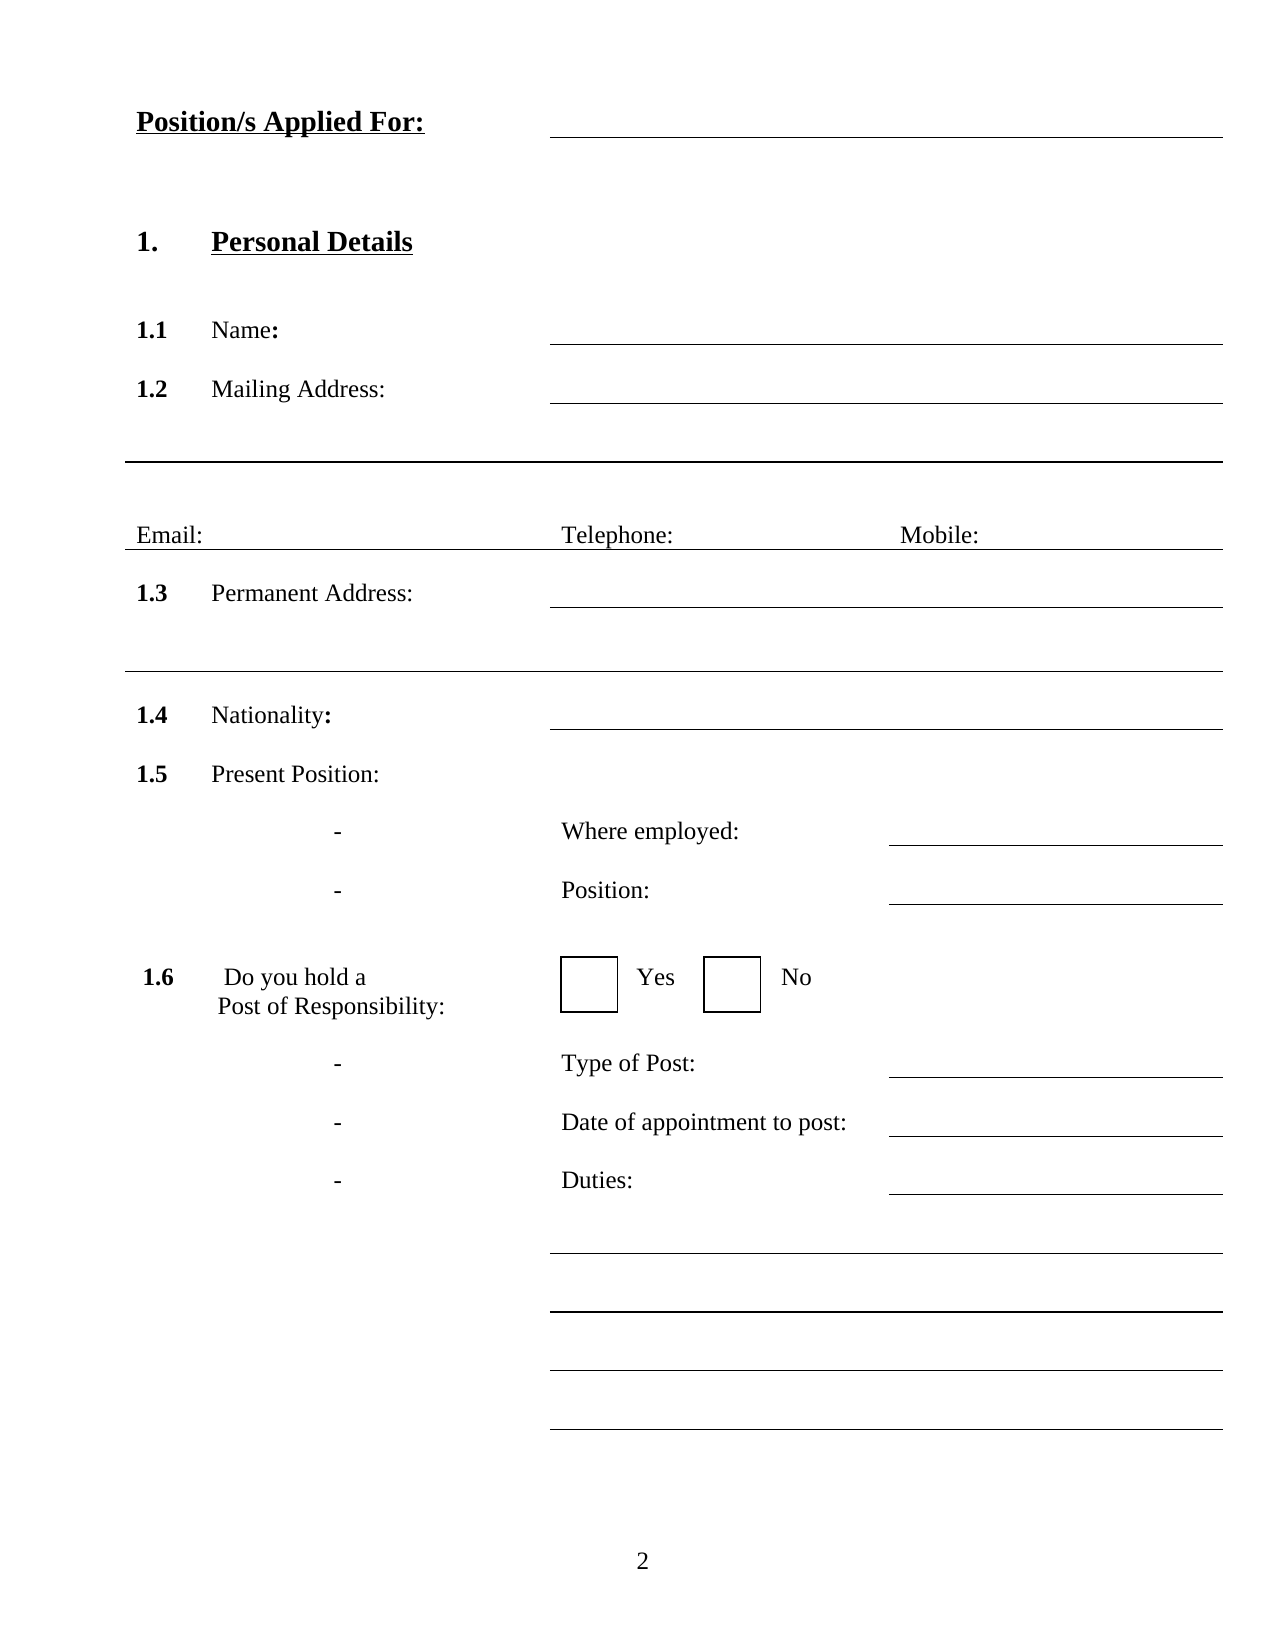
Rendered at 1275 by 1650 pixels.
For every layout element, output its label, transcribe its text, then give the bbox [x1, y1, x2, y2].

table_cell [550, 1313, 889, 1341]
table_cell [550, 1371, 1222, 1428]
table_cell [125, 1194, 550, 1224]
table_cell 1.6 Do you hold a Post of Responsibility: [125, 934, 550, 1020]
table_cell [889, 1195, 1222, 1224]
table_cell [550, 1224, 1222, 1253]
table_cell - [125, 845, 550, 904]
table_cell 1.1 Name: [125, 287, 550, 344]
table_cell [125, 1311, 550, 1341]
table_header [550, 104, 1222, 137]
table_cell Mobile: [889, 463, 1222, 549]
table_cell [125, 403, 1222, 461]
table_cell [550, 345, 1222, 403]
table_cell [550, 730, 1222, 788]
table_cell Yes No [550, 934, 889, 1020]
table_cell [550, 1341, 1222, 1370]
table_cell [125, 1341, 550, 1370]
table_cell 1.4 Nationality: [125, 672, 550, 729]
table_cell [550, 1194, 889, 1224]
table_cell [125, 607, 1222, 671]
table_cell [125, 904, 550, 933]
table_cell Date of appointment to post: [550, 1077, 889, 1136]
table_cell [550, 1430, 889, 1544]
table_cell - [125, 1077, 550, 1136]
table_cell 1.2 Mailing Address: [125, 344, 550, 403]
table_cell [1002, 672, 1222, 729]
table_cell [889, 934, 1222, 1020]
table_cell Position: [550, 845, 889, 904]
table_cell - [125, 1020, 550, 1077]
table_cell [125, 137, 550, 224]
table_cell [550, 672, 776, 729]
table_cell [550, 550, 1222, 607]
table_cell [550, 225, 889, 287]
table_cell [125, 1253, 550, 1283]
table_cell - [125, 1136, 550, 1194]
table_cell [550, 138, 1222, 224]
table_cell [550, 287, 1222, 344]
table_header Position/s Applied For: [125, 104, 550, 137]
table_cell [125, 1283, 550, 1311]
table_cell [550, 904, 889, 933]
table_cell Personal Details [125, 225, 550, 287]
table_cell 1.3 Permanent Address: [125, 550, 550, 607]
table_cell [889, 1137, 1222, 1194]
table_cell Telephone: [550, 463, 889, 549]
table_cell [889, 788, 1222, 845]
table_cell [889, 1254, 1222, 1283]
table_cell [889, 225, 1222, 287]
table_cell [550, 1283, 1222, 1311]
table_cell Where employed: [550, 788, 889, 845]
table_cell 1.5 Present Position: [125, 729, 550, 788]
table_cell [889, 846, 1222, 904]
table_cell [125, 1429, 550, 1544]
table_cell [125, 1370, 550, 1428]
table_cell [125, 1224, 550, 1253]
table_cell Type of Post: [550, 1020, 889, 1077]
table_cell Email: [125, 463, 550, 549]
table_cell [889, 1313, 1222, 1341]
table_cell [889, 1430, 1222, 1544]
table_cell [889, 1020, 1222, 1077]
table_cell - [125, 788, 550, 845]
table_cell [889, 1078, 1222, 1136]
table_cell Duties: [550, 1136, 889, 1194]
table_cell [550, 1254, 889, 1283]
table_cell [889, 905, 1222, 933]
table_cell [776, 672, 1002, 729]
